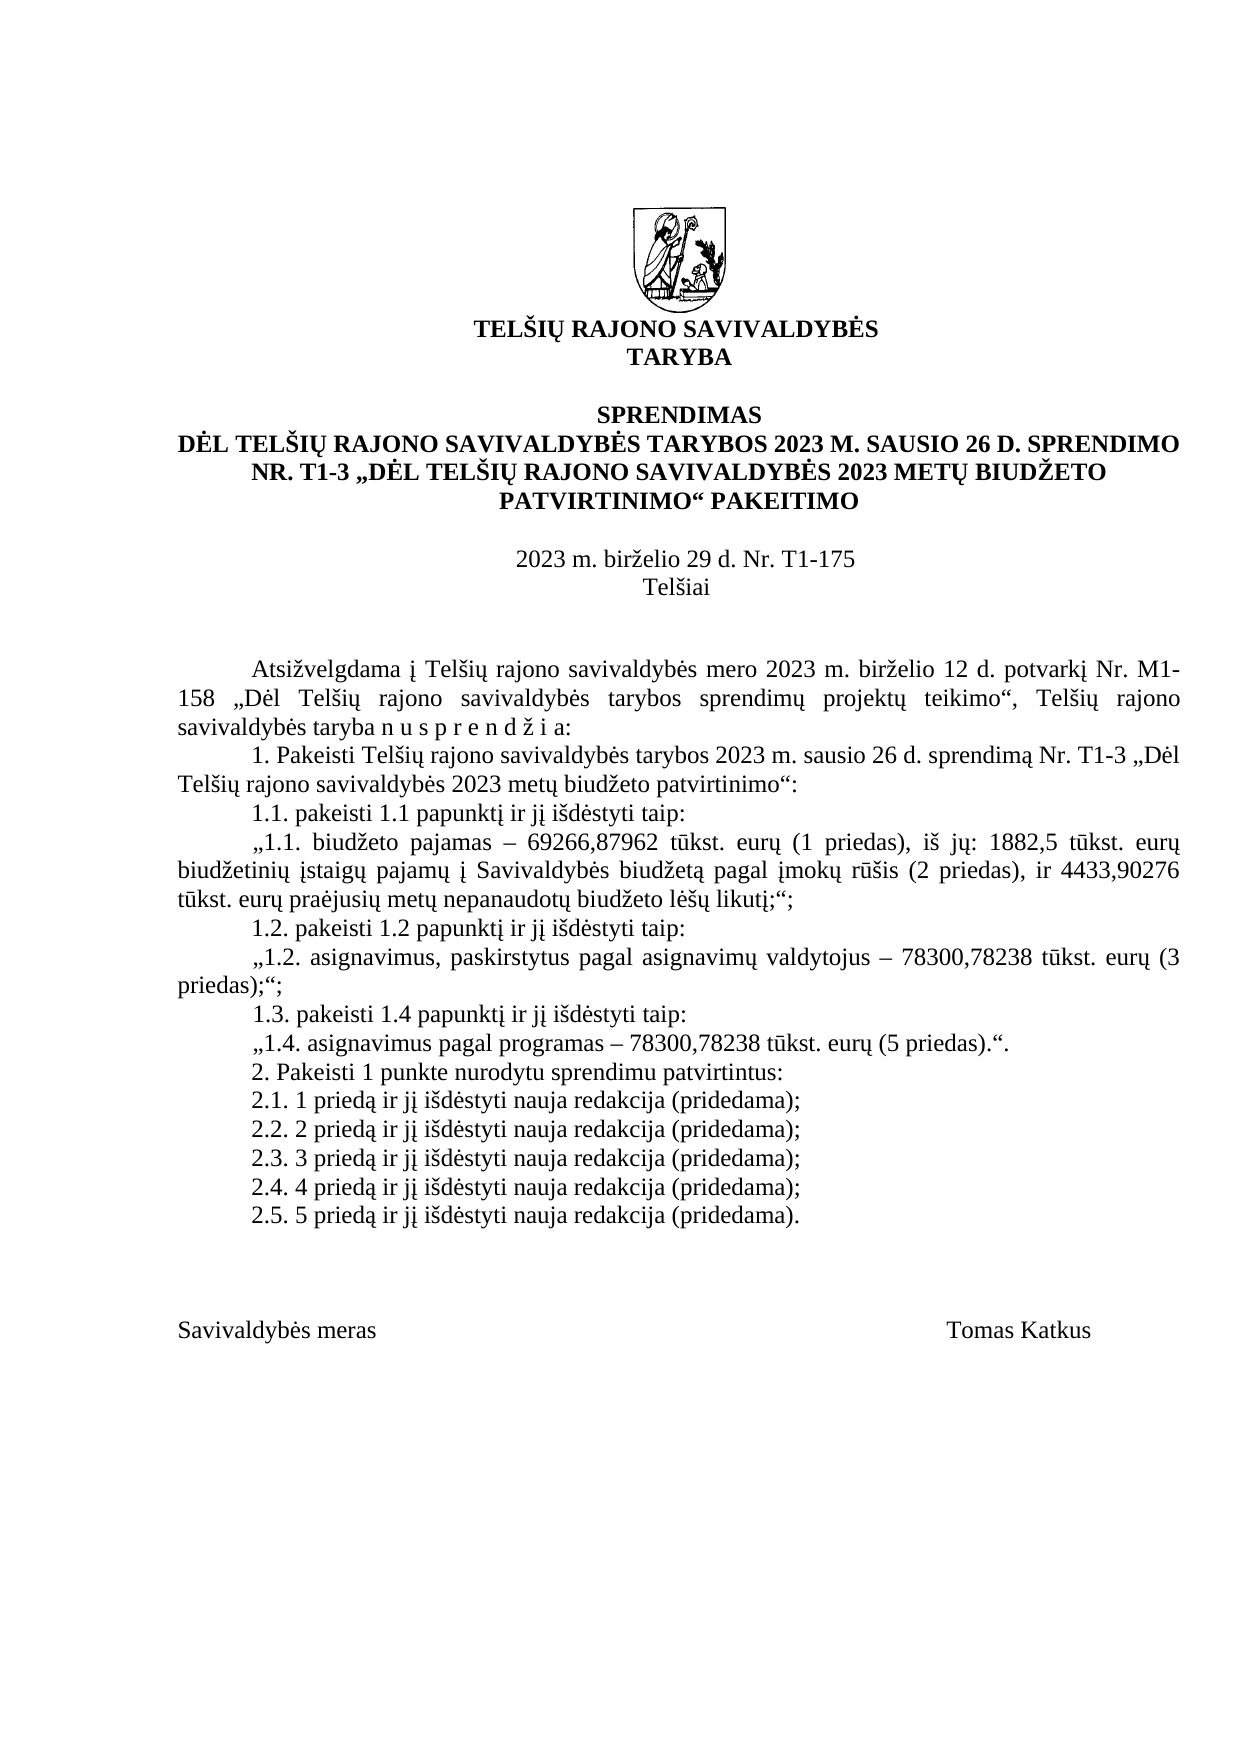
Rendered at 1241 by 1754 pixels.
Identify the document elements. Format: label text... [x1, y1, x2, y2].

text 2.1. 1 priedą ir jį išdėstyti nauja redakcija (pridedama); [177, 1085, 1181, 1114]
text 2.5. 5 priedą ir jį išdėstyti nauja redakcija (pridedama). [177, 1200, 1181, 1229]
text 1.1. pakeisti 1.1 papunktį ir jį išdėstyti taip: [177, 798, 1181, 827]
text Atsižvelgdama į Telšių rajono savivaldybės mero 2023 m. birželio 12 d. potvarkį Nr. M1-158 „Dėl Telšių rajono savivaldybės tarybos sprendimų projektų teikimo“, Telšių rajono savivaldybės taryba nusprendžia: [177, 654, 1181, 740]
text „1.2. asignavimus, paskirstytus pagal asignavimų valdytojus – 78300,78238 tūkst. eurų (3 priedas);“; [177, 942, 1181, 999]
text 1.2. pakeisti 1.2 papunktį ir jį išdėstyti taip: [177, 913, 1181, 942]
text TELŠIŲ RAJONO SAVIVALDYBĖS [177, 314, 1181, 342]
text SPRENDIMAS [177, 400, 1181, 429]
text 2.2. 2 priedą ir jį išdėstyti nauja redakcija (pridedama); [177, 1114, 1181, 1143]
text 2023 m. birželio 29 d. Nr. T1-175 [177, 544, 1181, 572]
text „1.4. asignavimus pagal programas – 78300,78238 tūkst. eurų (5 priedas).“. [177, 1028, 1181, 1057]
text Savivaldybės meras Tomas Katkus [177, 1315, 1181, 1344]
text 1.3. pakeisti 1.4 papunktį ir jį išdėstyti taip: [177, 999, 1181, 1028]
text 2. Pakeisti 1 punkte nurodytu sprendimu patvirtintus: [177, 1057, 1181, 1085]
text Telšiai [177, 572, 1181, 601]
text DĖL TELŠIŲ RAJONO SAVIVALDYBĖS TARYBOS 2023 M. SAUSIO 26 D. SPRENDIMO NR. T1-3 „DĖL TELŠIŲ RAJONO SAVIVALDYBĖS 2023 METŲ BIUDŽETO PATVIRTINIMO“ PAKEITIMO [177, 429, 1181, 515]
text 2.3. 3 priedą ir jį išdėstyti nauja redakcija (pridedama); [177, 1143, 1181, 1172]
text TARYBA [177, 342, 1181, 371]
text „1.1. biudžeto pajamas – 69266,87962 tūkst. eurų (1 priedas), iš jų: 1882,5 tūkst. eurų biudžetinių įstaigų pajamų į Savivaldybės biudžetą pagal įmokų rūšis (2 priedas), ir 4433,90276 tūkst. eurų praėjusių metų nepanaudotų biudžeto lėšų likutį;“; [177, 827, 1181, 913]
text 2.4. 4 priedą ir jį išdėstyti nauja redakcija (pridedama); [177, 1172, 1181, 1200]
text 1. Pakeisti Telšių rajono savivaldybės tarybos 2023 m. sausio 26 d. sprendimą Nr. T1-3 „Dėl Telšių rajono savivaldybės 2023 metų biudžeto patvirtinimo“: [177, 740, 1181, 798]
